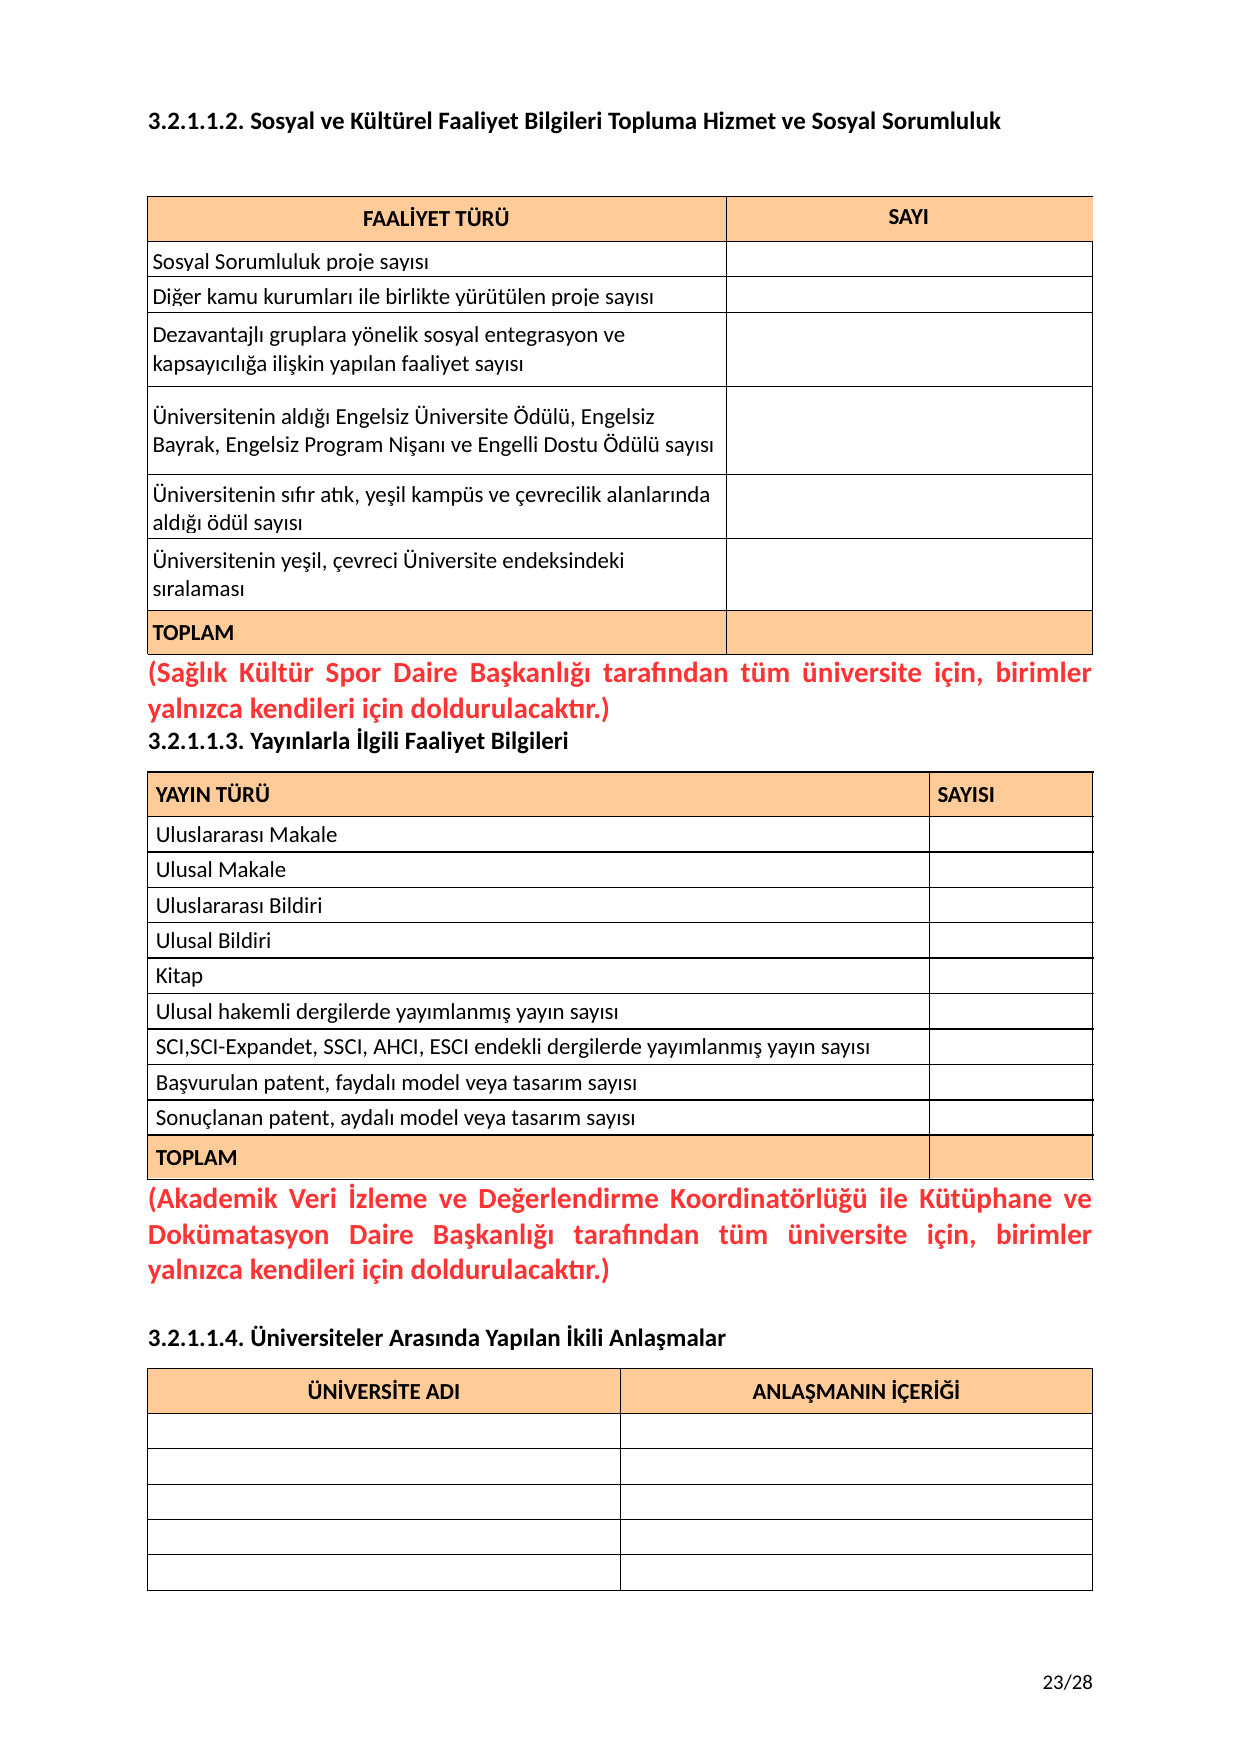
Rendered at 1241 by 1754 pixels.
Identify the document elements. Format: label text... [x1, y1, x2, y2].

table_cell [621, 1555, 1092, 1590]
table_cell Kitap [148, 959, 929, 993]
table_cell Sonuçlanan patent, aydalı model veya tasarım sayısı [148, 1101, 929, 1134]
table_header YAYIN TÜRÜ [148, 773, 929, 816]
table_cell [148, 1449, 620, 1483]
table_cell Uluslararası Bildiri [148, 888, 929, 922]
table_cell [727, 242, 1092, 276]
table_cell Başvurulan patent, faydalı model veya tasarım sayısı [148, 1065, 929, 1099]
table_cell [727, 313, 1092, 386]
table_cell TOPLAM [148, 1136, 929, 1178]
table_header FAALİYET TÜRÜ [148, 197, 726, 241]
table_header SAYISI [930, 773, 1092, 816]
table_cell [930, 817, 1092, 851]
table_cell Dezavantajlı gruplara yönelik sosyal entegrasyon ve kapsayıcılığa ilişkin yapılan faaliyet sayısı [148, 313, 726, 386]
table_cell Sosyal Sorumluluk proje sayısı [148, 242, 726, 276]
table_cell Ulusal hakemli dergilerde yayımlanmış yayın sayısı [148, 994, 929, 1028]
table_cell Uluslararası Makale [148, 817, 929, 851]
table_cell [148, 1414, 620, 1448]
table_cell [727, 277, 1092, 311]
table_cell Üniversitenin aldığı Engelsiz Üniversite Ödülü, Engelsiz Bayrak, Engelsiz Program Nişanı ve Engelli Dostu Ödülü sayısı [148, 387, 726, 474]
table_cell [930, 1065, 1092, 1099]
table_cell Ulusal Makale [148, 853, 929, 886]
table_cell [930, 1101, 1092, 1134]
table_header SAYI ULUSAL [727, 197, 1093, 241]
table_cell SCI,SCI-Expandet, SSCI, AHCI, ESCI endekli dergilerde yayımlanmış yayın sayısı [148, 1030, 929, 1063]
table_cell [727, 611, 1092, 654]
table_cell TOPLAM [148, 611, 726, 654]
table_header ANLAŞMANIN İÇERİĞİ [621, 1369, 1092, 1413]
table_cell [930, 923, 1092, 957]
text 3.2.1.1.2. Sosyal ve Kültürel Faaliyet Bilgileri Topluma Hizmet ve Sosyal Sorumluluk [148, 105, 1093, 135]
table_cell Üniversitenin yeşil, çevreci Üniversite endeksindeki sıralaması [148, 539, 726, 609]
text (Akademik Veri İzleme ve Değerlendirme Koordinatörlüğü ile Kütüphane ve Dokümatasyon Daire Başkanlığı tarafından tüm üniversite için, birimler yalnızca kendileri için doldurulacaktır.) [148, 1180, 1093, 1287]
table_cell [621, 1520, 1092, 1554]
table_cell [727, 475, 1092, 538]
table_cell [930, 1030, 1092, 1063]
table_cell [621, 1414, 1092, 1448]
table_cell [930, 1136, 1092, 1178]
table_cell [148, 1485, 620, 1519]
table_cell [621, 1449, 1092, 1483]
text (Sağlık Kültür Spor Daire Başkanlığı tarafından tüm üniversite için, birimler yalnızca kendileri için doldurulacaktır.) [148, 655, 1093, 726]
text 3.2.1.1.4. Üniversiteler Arasında Yapılan İkili Anlaşmalar [148, 1323, 1093, 1353]
table_cell [148, 1555, 620, 1590]
table_cell [621, 1485, 1092, 1519]
table_cell [727, 387, 1092, 474]
table_cell Ulusal Bildiri [148, 923, 929, 957]
table_cell Diğer kamu kurumları ile birlikte yürütülen proje sayısı [148, 277, 726, 311]
table_cell Üniversitenin sıfır atık, yeşil kampüs ve çevrecilik alanlarında aldığı ödül sayısı [148, 475, 726, 538]
table_cell [148, 1520, 620, 1554]
table_cell [930, 888, 1092, 922]
table_cell [930, 959, 1092, 993]
table_cell [727, 539, 1092, 609]
table_cell [930, 994, 1092, 1028]
text 3.2.1.1.3. Yayınlarla İlgili Faaliyet Bilgileri [148, 726, 1093, 756]
table_cell [930, 853, 1092, 886]
table_header ÜNİVERSİTE ADI [148, 1369, 620, 1413]
